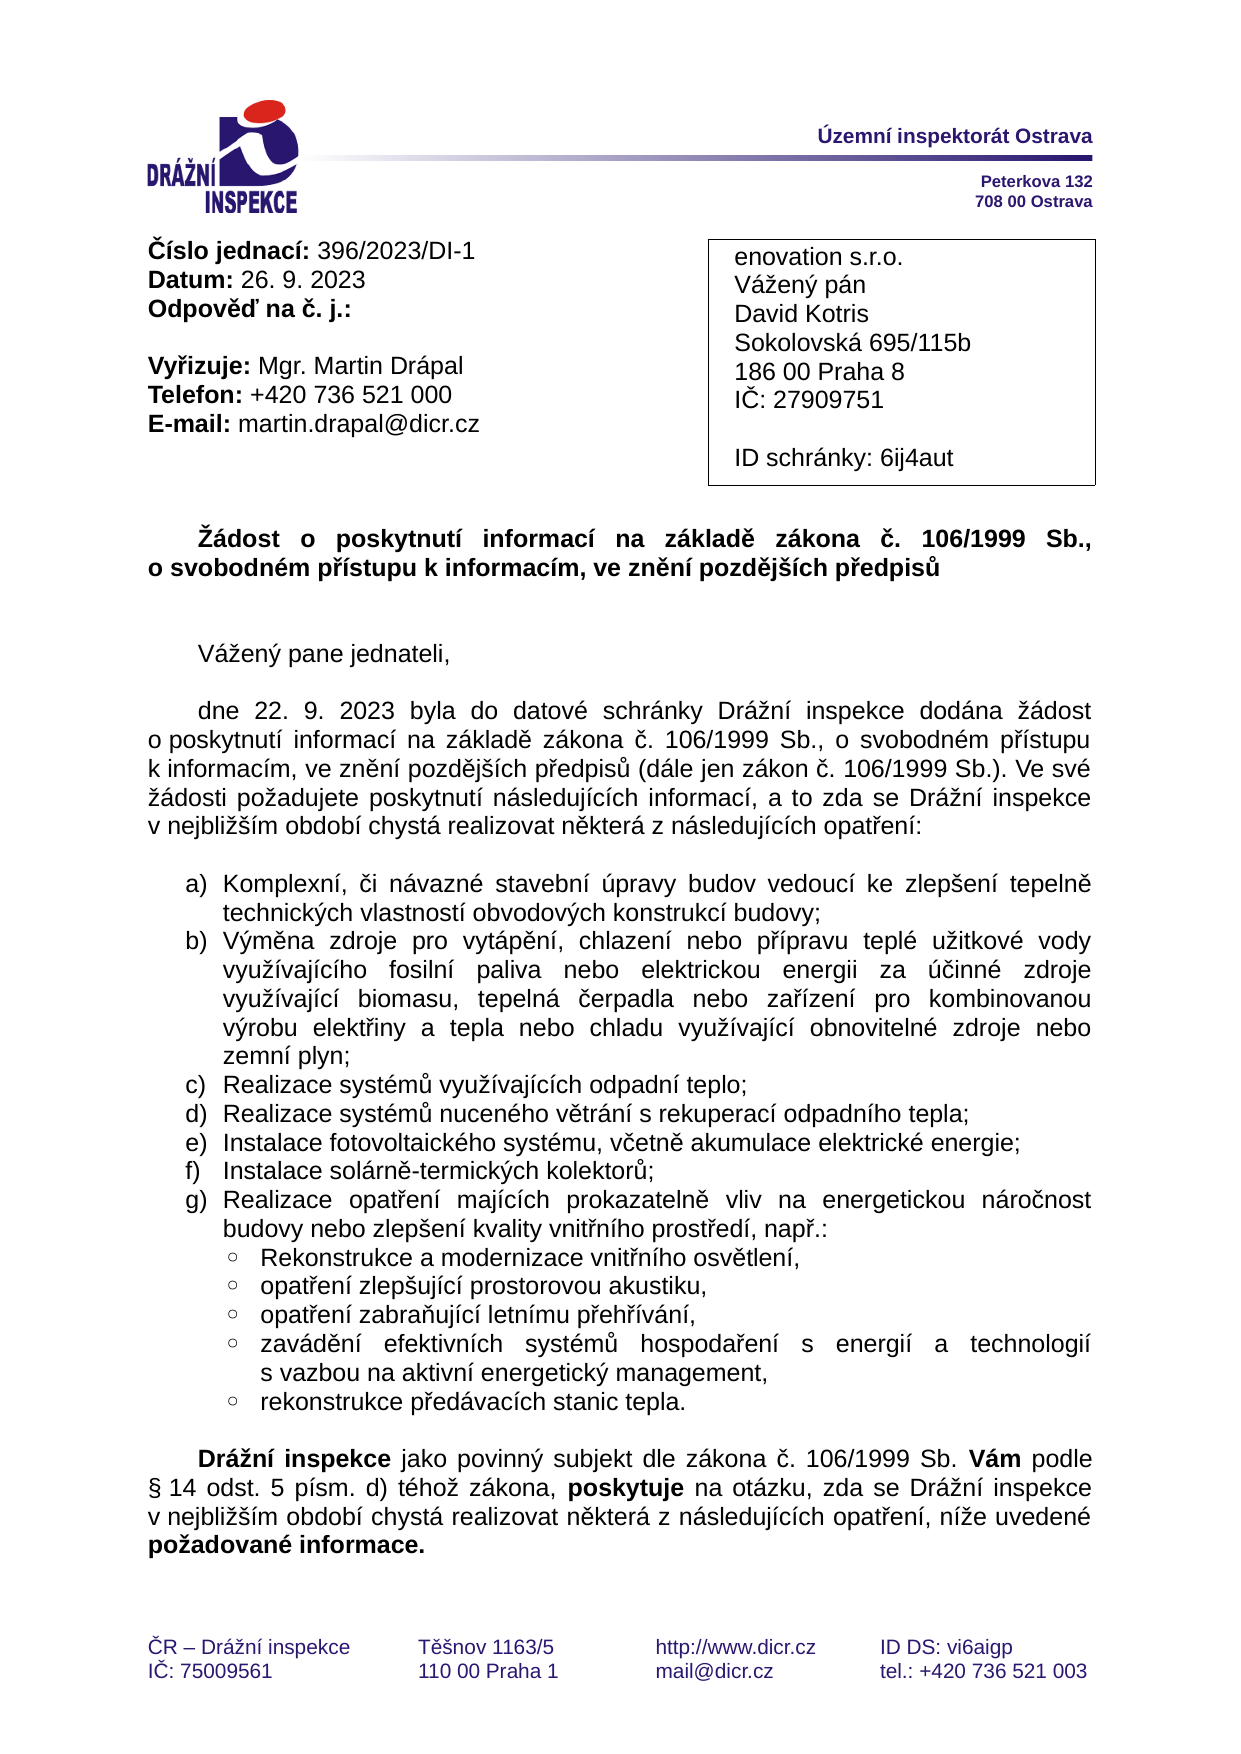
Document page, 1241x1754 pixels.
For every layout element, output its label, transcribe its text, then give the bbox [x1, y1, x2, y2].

text Odpověď na č. j.: [148, 294, 707, 322]
list Instalace fotovoltaického systému, včetně akumulace elektrické energie; [185, 1127, 1093, 1156]
text IČ: 27909751 [734, 385, 1092, 414]
list Výměna zdroje pro vytápění, chlazení nebo přípravu teplé užitkové vody využívajícího fosilní paliva nebo elektrickou energii za účinné zdroje využívající biomasu, tepelná čerpadla nebo zařízení pro kombinovanou výrobu elektřiny a tepla nebo chladu využívající obnovitelné zdroje nebo zemní plyn; [185, 926, 1093, 1070]
text Drážní inspekce jako povinný subjekt dle zákona č. 106/1999 Sb. Vám podle § 14 odst. 5 písm. d) téhož zákona, poskytuje na otázku, zda se Drážní inspekce v nejbližším období chystá realizovat některá z následujících opatření, níže uvedené požadované informace. [148, 1444, 1093, 1559]
text dne 22. 9. 2023 byla do datové schránky Drážní inspekce dodána žádost o poskytnutí informací na základě zákona č. 106/1999 Sb., o svobodném přístupu k informacím, ve znění pozdějších předpisů (dále jen zákon č. 106/1999 Sb.). Ve své žádosti požadujete poskytnutí následujících informací, a to zda se Drážní inspekce v nejbližším období chystá realizovat některá z následujících opatření: [148, 696, 1093, 840]
picture [147, 100, 1093, 213]
list Realizace systémů nuceného větrání s rekuperací odpadního tepla; [185, 1099, 1093, 1127]
text E-mail: martin.drapal@dicr.cz [148, 409, 707, 437]
text Žádost o poskytnutí informací na základě zákona č. 106/1999 Sb., o svobodném přístupu k informacím, ve znění pozdějších předpisů [148, 524, 1093, 581]
list rekonstrukce předávacích stanic tepla. [223, 1387, 1093, 1416]
text ID schránky: 6ij4aut [734, 443, 1092, 472]
text Telefon: +420 736 521 000 [148, 380, 707, 409]
list Rekonstrukce a modernizace vnitřního osvětlení, [223, 1242, 1093, 1271]
text 186 00 Praha 8 [734, 357, 1092, 385]
list opatření zlepšující prostorovou akustiku, [223, 1271, 1093, 1300]
text enovation s.r.o. [734, 242, 1092, 270]
text Vyřizuje: Mgr. Martin Drápal [148, 351, 707, 380]
text Číslo jednací: 396/2023/DI-1 [148, 236, 1095, 485]
list Komplexní, či návazné stavební úpravy budov vedoucí ke zlepšení tepelně technických vlastností obvodových konstrukcí budovy; [185, 869, 1093, 926]
list zavádění efektivních systémů hospodaření s energií a technologií s vazbou na aktivní energetický management, [223, 1329, 1093, 1387]
text David Kotris [734, 299, 1092, 328]
list Instalace solárně-termických kolektorů; [185, 1156, 1093, 1185]
list Realizace opatření majících prokazatelně vliv na energetickou náročnost budovy nebo zlepšení kvality vnitřního prostředí, např.: [185, 1185, 1093, 1242]
text Datum: 26. 9. 2023 [148, 265, 707, 294]
text Vážený pane jednateli, [148, 639, 1093, 667]
text Sokolovská 695/115b [734, 328, 1092, 357]
text Vážený pán [734, 270, 1092, 299]
list opatření zabraňující letnímu přehřívání, [223, 1300, 1093, 1329]
list Realizace systémů využívajících odpadní teplo; [185, 1070, 1093, 1099]
